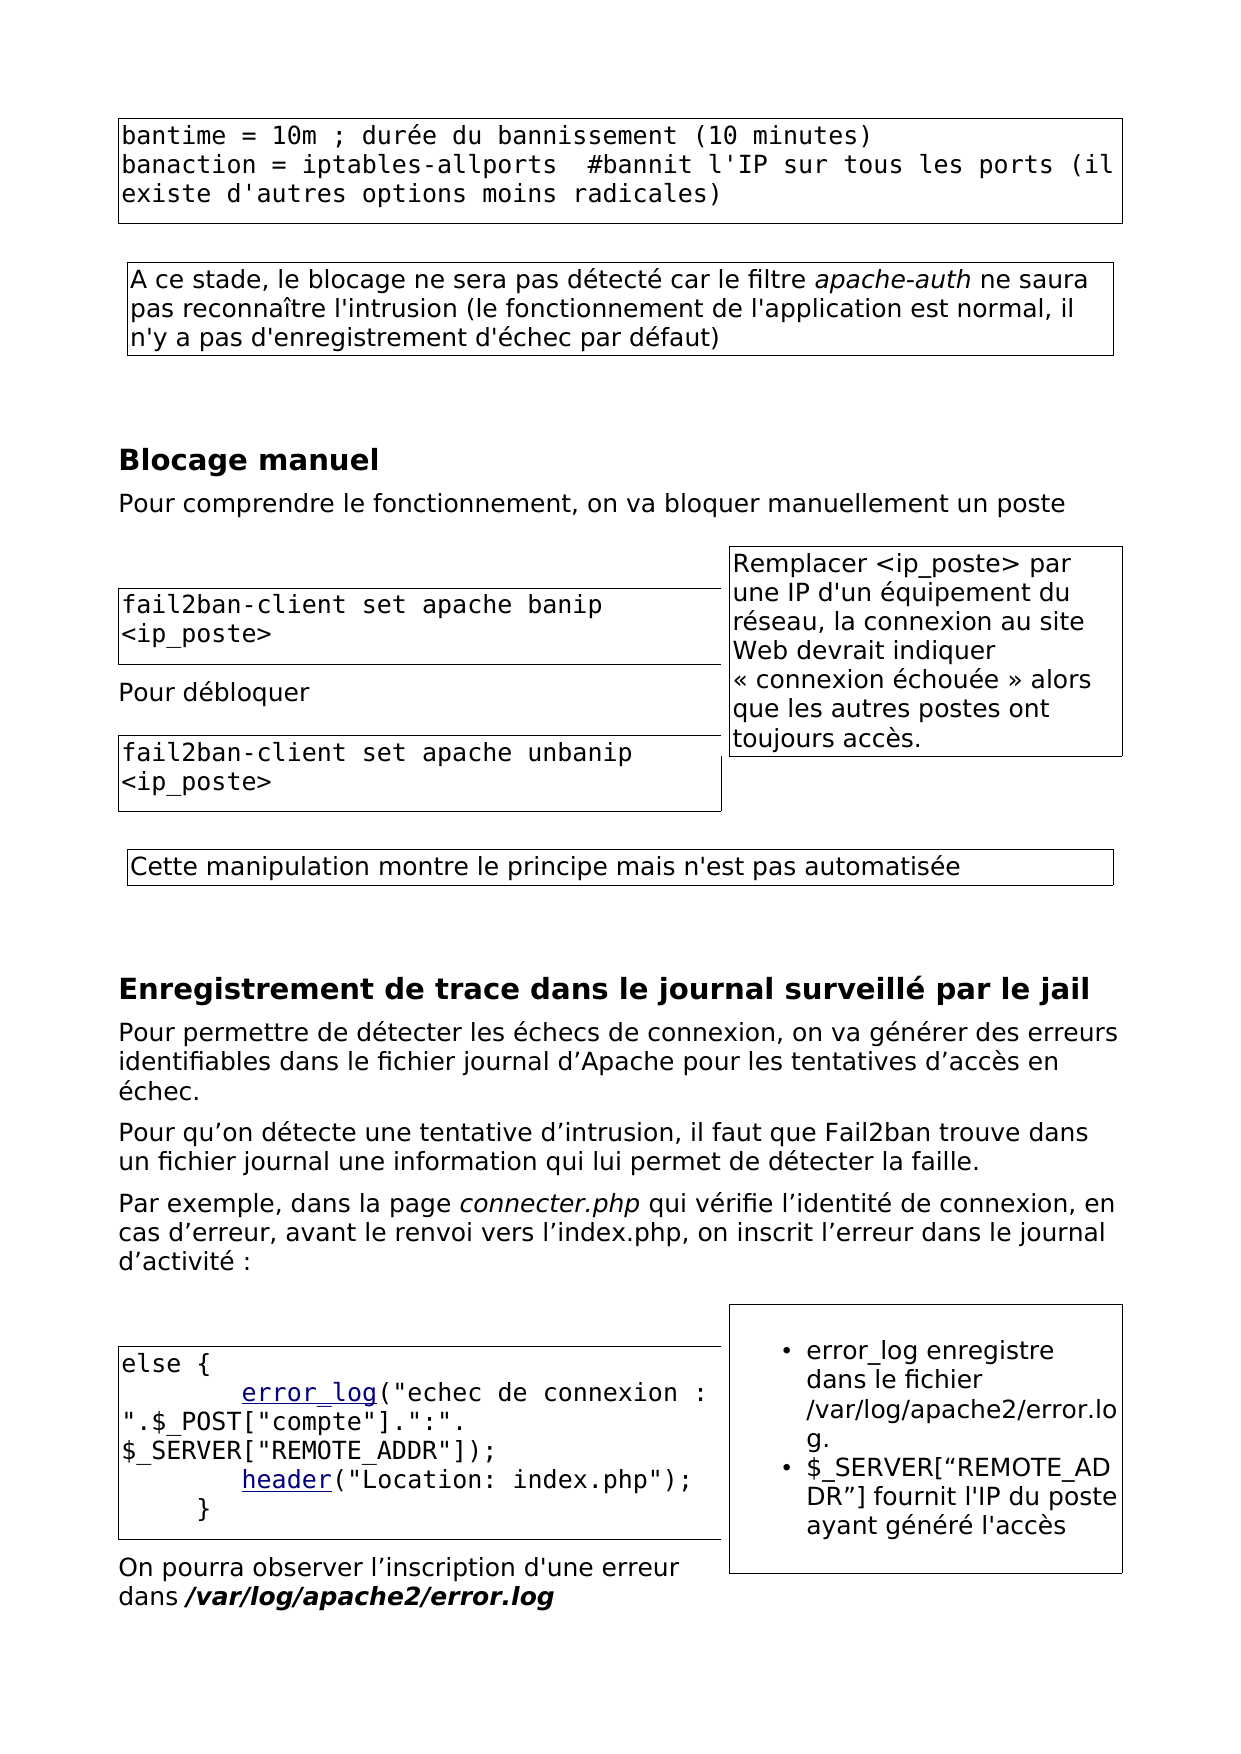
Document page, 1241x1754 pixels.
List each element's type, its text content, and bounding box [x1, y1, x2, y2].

text Pour permettre de détecter les échecs de connexion, on va générer des erreurs identifiables dans le fichier journal d’Apache pour les tentatives d’accès en échec. [118, 1018, 1122, 1106]
table_header error_log enregistre dans le fichier /var/log/apache2/error.log. $_SERVER[“REMOTE_ADDR”] fournit l'IP du poste ayant généré l'accès [730, 1305, 1122, 1573]
text Pour débloquer [118, 678, 721, 707]
table_header A ce stade, le blocage ne sera pas détecté car le filtre apache-auth ne saura pas reconnaître l'intrusion (le fonctionnement de l'application est normal, il n'y a pas d'enregistrement d'échec par défaut) [128, 263, 1113, 355]
table_header bantime = 10m ; durée du bannissement (10 minutes) banaction = iptables-allports #bannit l'IP sur tous les ports (il existe d'autres options moins radicales) [119, 119, 1122, 223]
text Pour comprendre le fonctionnement, on va bloquer manuellement un poste [118, 489, 1122, 518]
table_header Remplacer <ip_poste> par une IP d'un équipement du réseau, la connexion au site Web devrait indiquer « connexion échouée » alors que les autres postes ont toujours accès. [730, 547, 1122, 756]
text On pourra observer l’inscription d'une erreur dans /var/log/apache2/error.log [118, 1553, 1122, 1612]
text Par exemple, dans la page connecter.php qui vérifie l’identité de connexion, en cas d’erreur, avant le renvoi vers l’index.php, on inscrit l’erreur dans le journal d’activité : [118, 1189, 1122, 1277]
table_header fail2ban-client set apache banip <ip_poste> [119, 589, 721, 663]
subtitle Enregistrement de trace dans le journal surveillé par le jail [118, 972, 1122, 1006]
subtitle Blocage manuel [118, 443, 1122, 477]
table_header else { error_log("echec de connexion : ".$_POST["compte"].":".$_SERVER["REMOTE_ADDR"]); header("Location: index.php"); } [119, 1347, 721, 1538]
text Pour qu’on détecte une tentative d’intrusion, il faut que Fail2ban trouve dans un fichier journal une information qui lui permet de détecter la faille. [118, 1118, 1122, 1177]
table_header fail2ban-client set apache unbanip <ip_poste> [119, 736, 721, 811]
table_header Cette manipulation montre le principe mais n'est pas automatisée [128, 850, 1113, 884]
